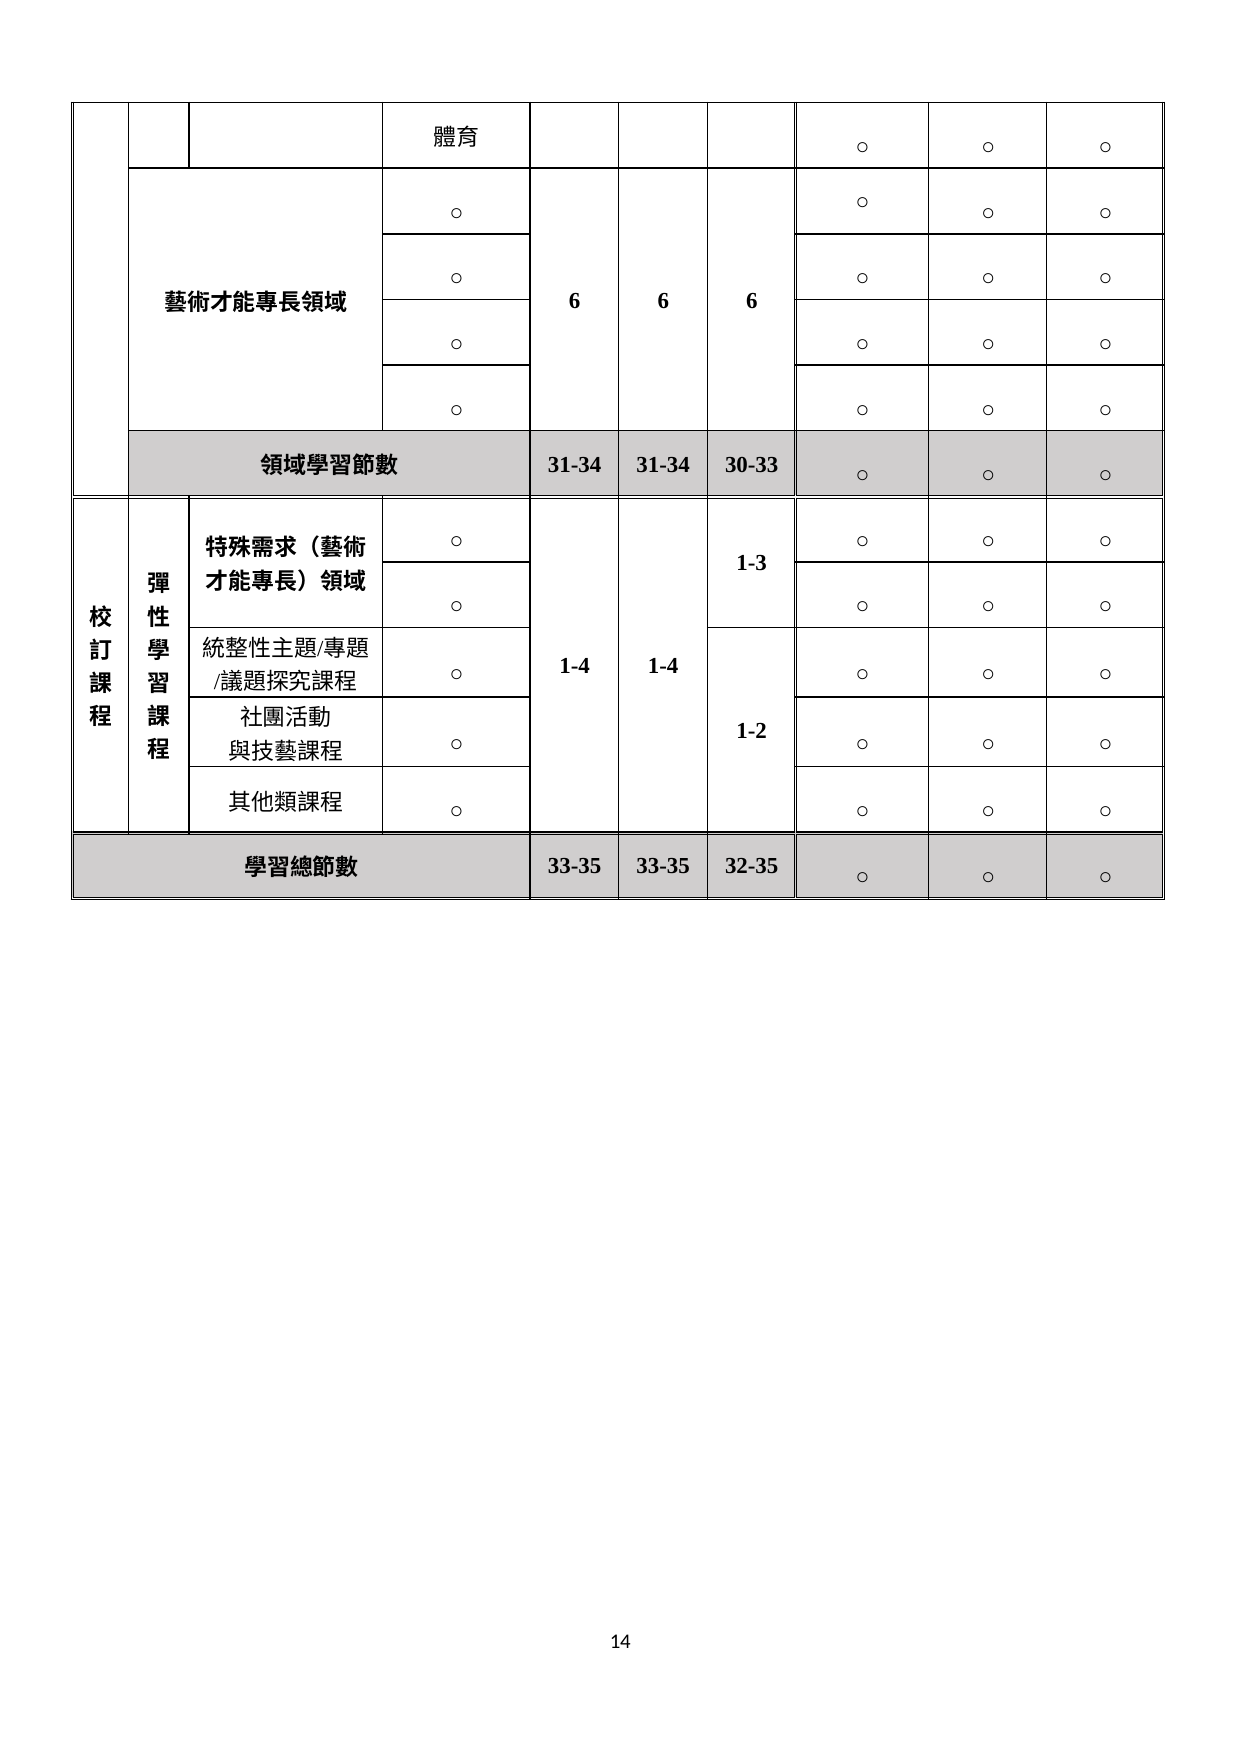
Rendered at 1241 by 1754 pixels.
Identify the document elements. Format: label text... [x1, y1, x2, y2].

table_cell 統整性主題/專題/議題探究課程 [190, 628, 382, 696]
table_cell 6 [708, 169, 794, 430]
table_cell ○ [383, 366, 529, 430]
table_cell ○ [929, 366, 1046, 430]
table_cell 彈 性 學 習 課 程 [129, 499, 188, 831]
table_cell 校訂 課程 [74, 499, 128, 831]
table_cell ○ [797, 235, 928, 298]
table_cell ○ [797, 698, 928, 766]
table_cell ○ [1047, 235, 1162, 298]
table_cell ○ [797, 767, 928, 831]
table_cell ○ [1047, 499, 1162, 561]
table_cell 31-34 [531, 431, 618, 495]
table_cell ○ [1047, 431, 1162, 495]
table_cell ○ [929, 628, 1046, 696]
table_cell ○ [797, 499, 928, 561]
table_cell ○ [929, 235, 1046, 298]
table_cell ○ [1047, 103, 1162, 167]
table_cell 6 [531, 169, 618, 430]
table_cell 30-33 [708, 431, 794, 495]
table_cell ○ [929, 563, 1046, 627]
table_cell ○ [383, 698, 529, 766]
table_cell 1-2 [708, 628, 794, 831]
table_cell 領域學習節數 [129, 431, 529, 495]
table_cell ○ [1047, 835, 1162, 897]
table_cell 33-35 [619, 835, 707, 897]
table_cell ○ [797, 366, 928, 430]
table_cell ○ [797, 431, 928, 495]
table_cell ○ [797, 835, 928, 897]
table_cell ○ [1047, 628, 1162, 696]
table_cell ○ [929, 767, 1046, 831]
table_cell [619, 103, 707, 167]
table_cell ○ [929, 169, 1046, 233]
table_cell [531, 103, 618, 167]
table_cell 1-3 [708, 499, 794, 627]
table_cell 特殊需求（藝術 才能專長）領域 [190, 499, 382, 627]
table_cell ○ [1047, 767, 1162, 831]
table_cell [129, 103, 188, 167]
table_cell 藝術才能專長領域 [129, 169, 382, 430]
table_cell ○ [1047, 366, 1162, 430]
table_cell ○ [383, 169, 529, 233]
table_cell ○ [797, 169, 928, 233]
table_cell ○ [1047, 563, 1162, 627]
table_cell ○ [929, 835, 1046, 897]
table_cell ○ [929, 431, 1046, 495]
table_cell ○ [797, 300, 928, 364]
table_cell ○ [383, 628, 529, 696]
table_cell ○ [929, 698, 1046, 766]
table_cell 33-35 [531, 835, 618, 897]
table_cell 其他類課程 [190, 767, 382, 831]
table_cell ○ [1047, 300, 1162, 364]
table_cell ○ [797, 628, 928, 696]
table_cell 1-4 [619, 499, 707, 831]
table_cell [708, 103, 794, 167]
table_cell ○ [383, 300, 529, 364]
table_cell ○ [383, 235, 529, 298]
table_cell [190, 103, 382, 167]
table_cell ○ [383, 563, 529, 627]
table_cell ○ [929, 103, 1046, 167]
table_cell ○ [1047, 169, 1162, 233]
table_cell ○ [929, 300, 1046, 364]
table_cell ○ [383, 499, 529, 561]
table_cell ○ [383, 767, 529, 831]
table_cell [74, 103, 128, 495]
table_cell ○ [929, 499, 1046, 561]
table_cell 1-4 [531, 499, 618, 831]
table_cell 社團活動 與技藝課程 [190, 698, 382, 766]
table_cell 6 [619, 169, 707, 430]
table_cell 31-34 [619, 431, 707, 495]
table_cell 體育 [383, 103, 529, 167]
table_cell ○ [797, 563, 928, 627]
table_cell 32-35 [708, 835, 794, 897]
table_cell ○ [1047, 698, 1162, 766]
table_cell ○ [797, 103, 928, 167]
table_cell 學習總節數 [74, 835, 529, 897]
